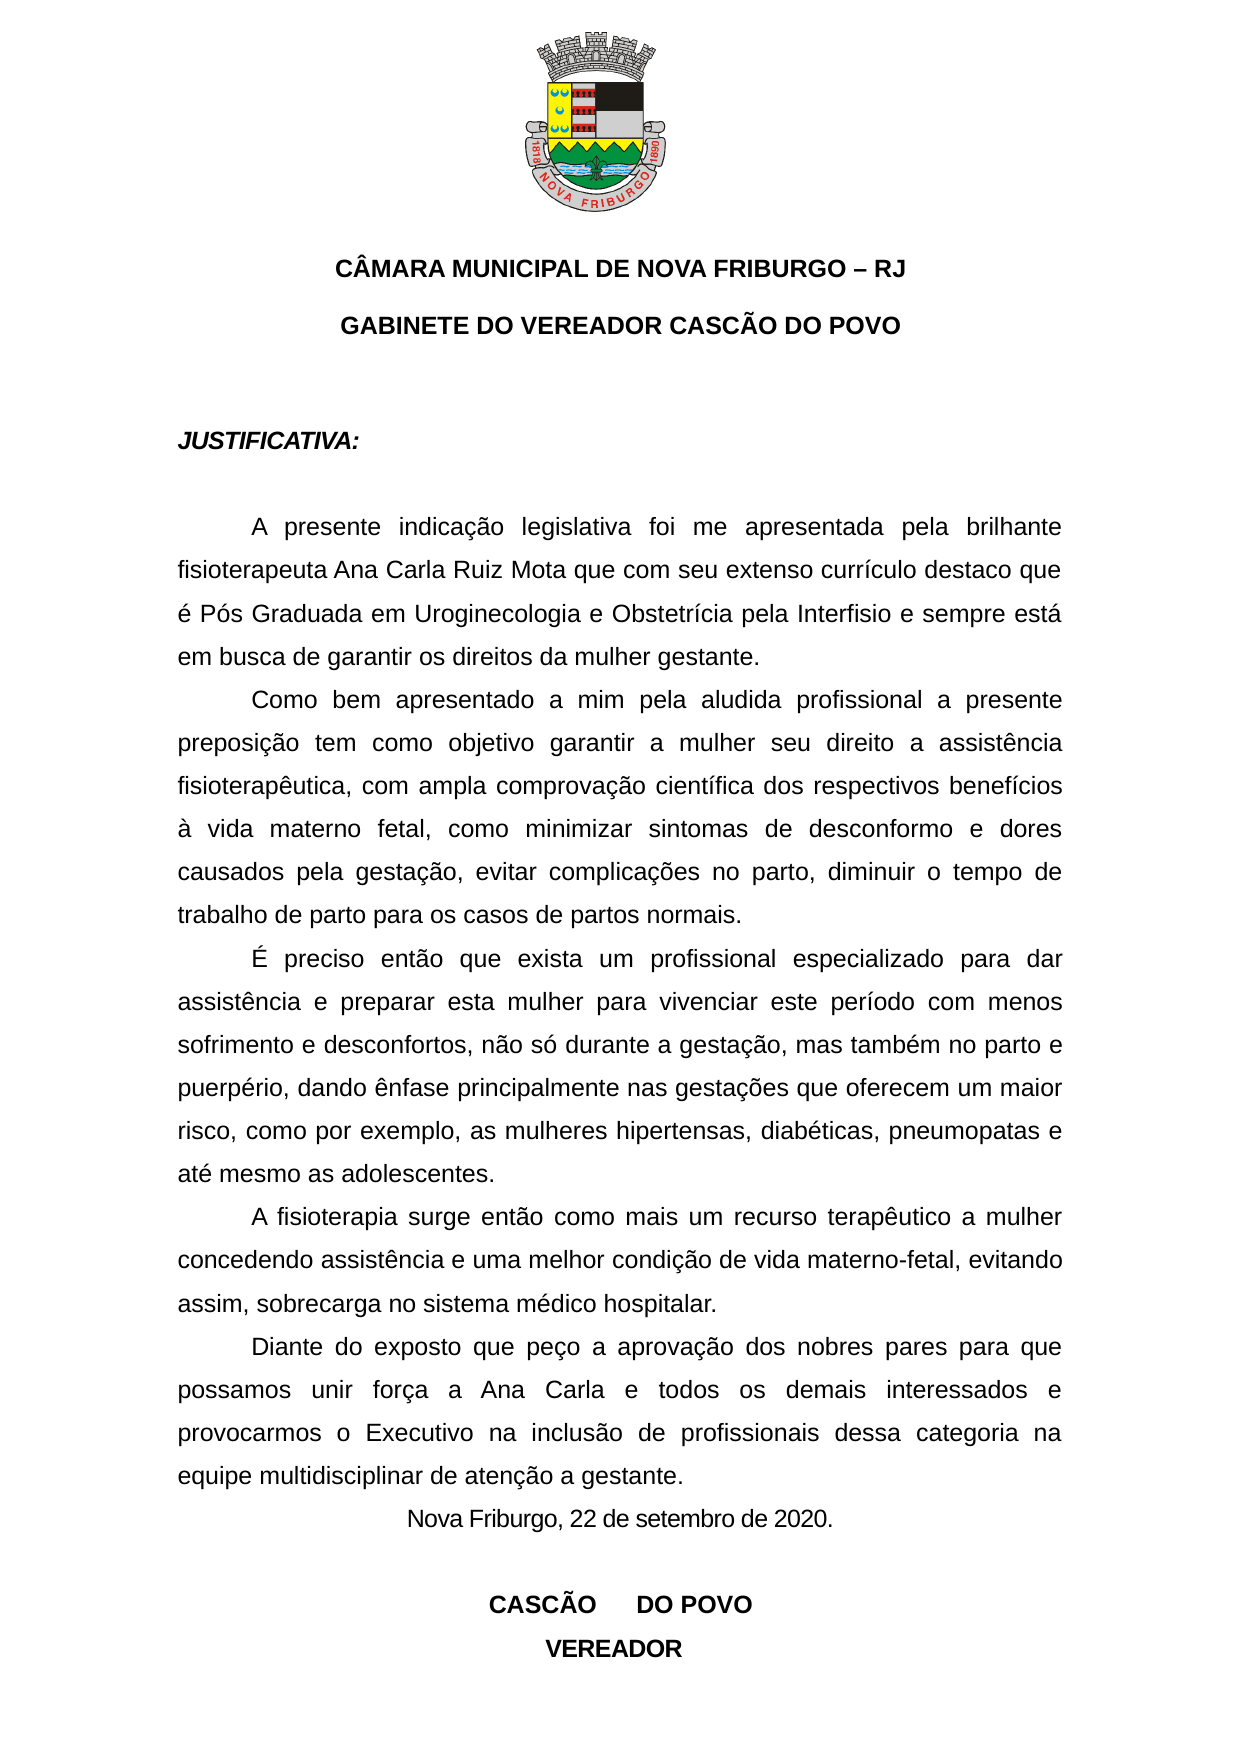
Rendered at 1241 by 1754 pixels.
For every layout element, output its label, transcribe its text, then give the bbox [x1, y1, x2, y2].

text VEREADOR [177, 1633, 1064, 1662]
text CASCÃO DO POVO [177, 1590, 1064, 1619]
text A fisioterapia surge então como mais um recurso terapêutico a mulher concedendo assistência e uma melhor condição de vida materno-fetal, evitando assim, sobrecarga no sistema médico hospitalar. [177, 1202, 1064, 1317]
text A presente indicação legislativa foi me apresentada pela brilhante fisioterapeuta Ana Carla Ruiz Mota que com seu extenso currículo destaco que é Pós Graduada em Uroginecologia e Obstetrícia pela Interfisio e sempre está em busca de garantir os direitos da mulher gestante. [177, 512, 1063, 670]
text Nova Friburgo, 22 de setembro de 2020. [177, 1504, 1064, 1533]
text JUSTIFICATIVA: [177, 426, 899, 455]
text É preciso então que exista um profissional especializado para dar assistência e preparar esta mulher para vivenciar este período com menos sofrimento e desconfortos, não só durante a gestação, mas também no parto e puerpério, dando ênfase principalmente nas gestações que oferecem um maior risco, como por exemplo, as mulheres hipertensas, diabéticas, pneumopatas e até mesmo as adolescentes. [177, 943, 1064, 1188]
text Como bem apresentado a mim pela aludida profissional a presente preposição tem como objetivo garantir a mulher seu direito a assistência fisioterapêutica, com ampla comprovação científica dos respectivos benefícios à vida materno fetal, como minimizar sintomas de desconformo e dores causados pela gestação, evitar complicações no parto, diminuir o tempo de trabalho de parto para os casos de partos normais. [177, 685, 1064, 929]
text Diante do exposto que peço a aprovação dos nobres pares para que possamos unir força a Ana Carla e todos os demais interessados e provocarmos o Executivo na inclusão de profissionais dessa categoria na equipe multidisciplinar de atenção a gestante. [177, 1332, 1063, 1490]
